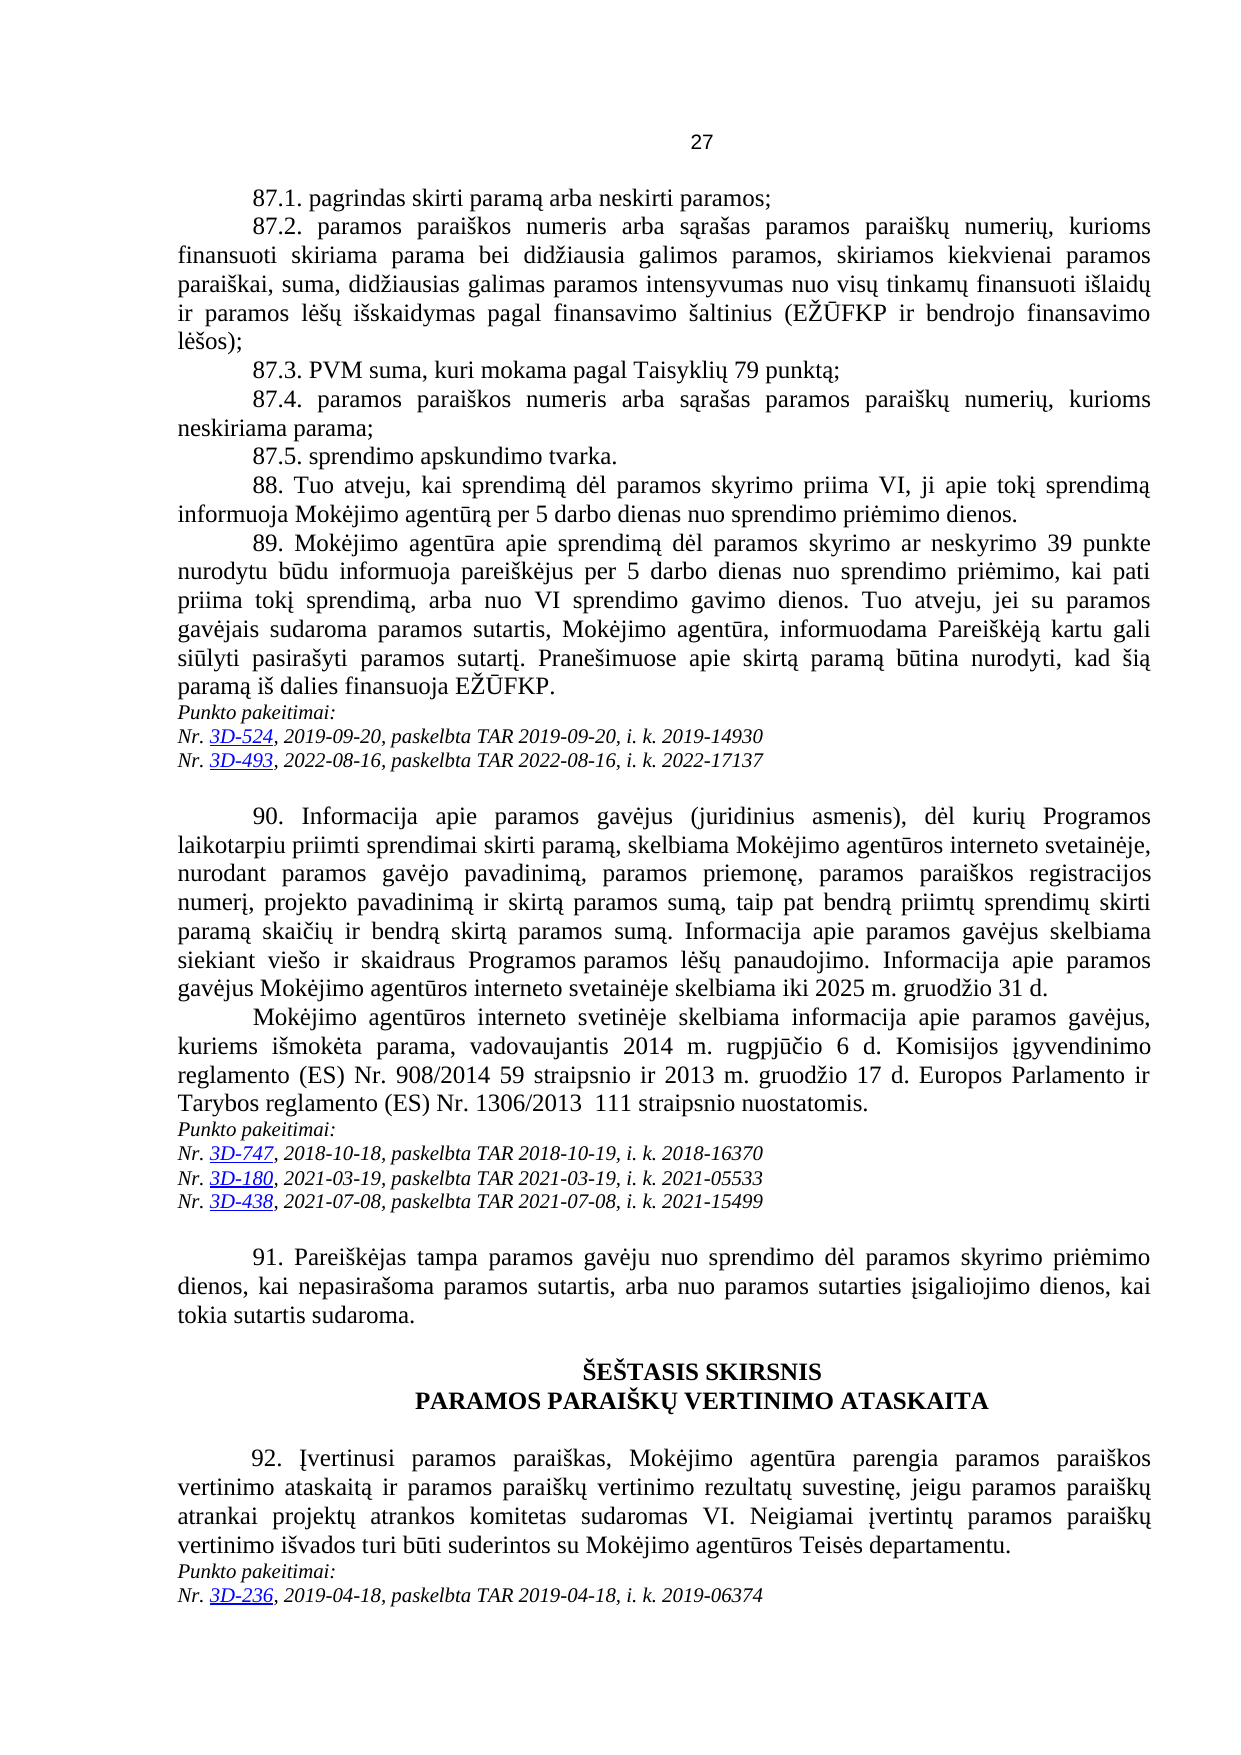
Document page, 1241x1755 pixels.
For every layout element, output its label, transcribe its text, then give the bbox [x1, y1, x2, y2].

text 89. Mokėjimo agentūra apie sprendimą dėl paramos skyrimo ar neskyrimo 39 punkte nurodytu būdu informuoja pareiškėjus per 5 darbo dienas nuo sprendimo priėmimo, kai pati priima tokį sprendimą, arba nuo VI sprendimo gavimo dienos. Tuo atveju, jei su paramos gavėjais sudaroma paramos sutartis, Mokėjimo agentūra, informuodama Pareiškėją kartu gali siūlyti pasirašyti paramos sutartį. Pranešimuose apie skirtą paramą būtina nurodyti, kad šią paramą iš dalies finansuoja EŽŪFKP. [177, 528, 1152, 700]
text 87.4. paramos paraiškos numeris arba sąrašas paramos paraiškų numerių, kurioms neskiriama parama; [177, 384, 1152, 441]
text 91. Pareiškėjas tampa paramos gavėju nuo sprendimo dėl paramos skyrimo priėmimo dienos, kai nepasirašoma paramos sutartis, arba nuo paramos sutarties įsigaliojimo dienos, kai tokia sutartis sudaroma. [177, 1242, 1152, 1328]
text PARAMOS PARAIŠKŲ VERTINIMO ATASKAITA [177, 1386, 1152, 1415]
text Punkto pakeitimai: [177, 1558, 1152, 1583]
text 87.2. paramos paraiškos numeris arba sąrašas paramos paraiškų numerių, kurioms finansuoti skiriama parama bei didžiausia galimos paramos, skiriamos kiekvienai paramos paraiškai, suma, didžiausias galimas paramos intensyvumas nuo visų tinkamų finansuoti išlaidų ir paramos lėšų išskaidymas pagal finansavimo šaltinius (EŽŪFKP ir bendrojo finansavimo lėšos); [177, 211, 1152, 355]
text Nr. 3D-180, 2021-03-19, paskelbta TAR 2021-03-19, i. k. 2021-05533 [177, 1165, 1152, 1189]
text Nr. 3D-747, 2018-10-18, paskelbta TAR 2018-10-19, i. k. 2018-16370 [177, 1141, 1152, 1165]
text Nr. 3D-236, 2019-04-18, paskelbta TAR 2019-04-18, i. k. 2019-06374 [177, 1583, 1152, 1607]
text Punkto pakeitimai: [177, 1117, 1152, 1141]
text Mokėjimo agentūros interneto svetinėje skelbiama informacija apie paramos gavėjus, kuriems išmokėta parama, vadovaujantis 2014 m. rugpjūčio 6 d. Komisijos įgyvendinimo reglamento (ES) Nr. 908/2014 59 straipsnio ir 2013 m. gruodžio 17 d. Europos Parlamento ir Tarybos reglamento (ES) Nr. 1306/2013 111 straipsnio nuostatomis. [177, 1002, 1152, 1117]
text 87.5. sprendimo apskundimo tvarka. [177, 441, 1152, 470]
text Nr. 3D-493, 2022-08-16, paskelbta TAR 2022-08-16, i. k. 2022-17137 [177, 748, 1152, 772]
text 87.1. pagrindas skirti paramą arba neskirti paramos; [177, 183, 1152, 211]
text Nr. 3D-438, 2021-07-08, paskelbta TAR 2021-07-08, i. k. 2021-15499 [177, 1189, 1152, 1213]
text 87.3. PVM suma, kuri mokama pagal Taisyklių 79 punktą; [177, 355, 1152, 384]
text 90. Informacija apie paramos gavėjus (juridinius asmenis), dėl kurių Programos laikotarpiu priimti sprendimai skirti paramą, skelbiama Mokėjimo agentūros interneto svetainėje, nurodant paramos gavėjo pavadinimą, paramos priemonę, paramos paraiškos registracijos numerį, projekto pavadinimą ir skirtą paramos sumą, taip pat bendrą priimtų sprendimų skirti paramą skaičių ir bendrą skirtą paramos sumą. Informacija apie paramos gavėjus skelbiama siekiant viešo ir skaidraus Programos paramos lėšų panaudojimo. Informacija apie paramos gavėjus Mokėjimo agentūros interneto svetainėje skelbiama iki 2025 m. gruodžio 31 d. [177, 801, 1152, 1002]
text 92. Įvertinusi paramos paraiškas, Mokėjimo agentūra parengia paramos paraiškos vertinimo ataskaitą ir paramos paraiškų vertinimo rezultatų suvestinę, jeigu paramos paraiškų atrankai projektų atrankos komitetas sudaromas VI. Neigiamai įvertintų paramos paraiškų vertinimo išvados turi būti suderintos su Mokėjimo agentūros Teisės departamentu. [177, 1443, 1152, 1558]
text ŠEŠTASIS SKIRSNIS [177, 1357, 1152, 1386]
text Nr. 3D-524, 2019-09-20, paskelbta TAR 2019-09-20, i. k. 2019-14930 [177, 724, 1152, 748]
text 88. Tuo atveju, kai sprendimą dėl paramos skyrimo priima VI, ji apie tokį sprendimą informuoja Mokėjimo agentūrą per 5 darbo dienas nuo sprendimo priėmimo dienos. [177, 470, 1152, 528]
text Punkto pakeitimai: [177, 700, 1152, 724]
